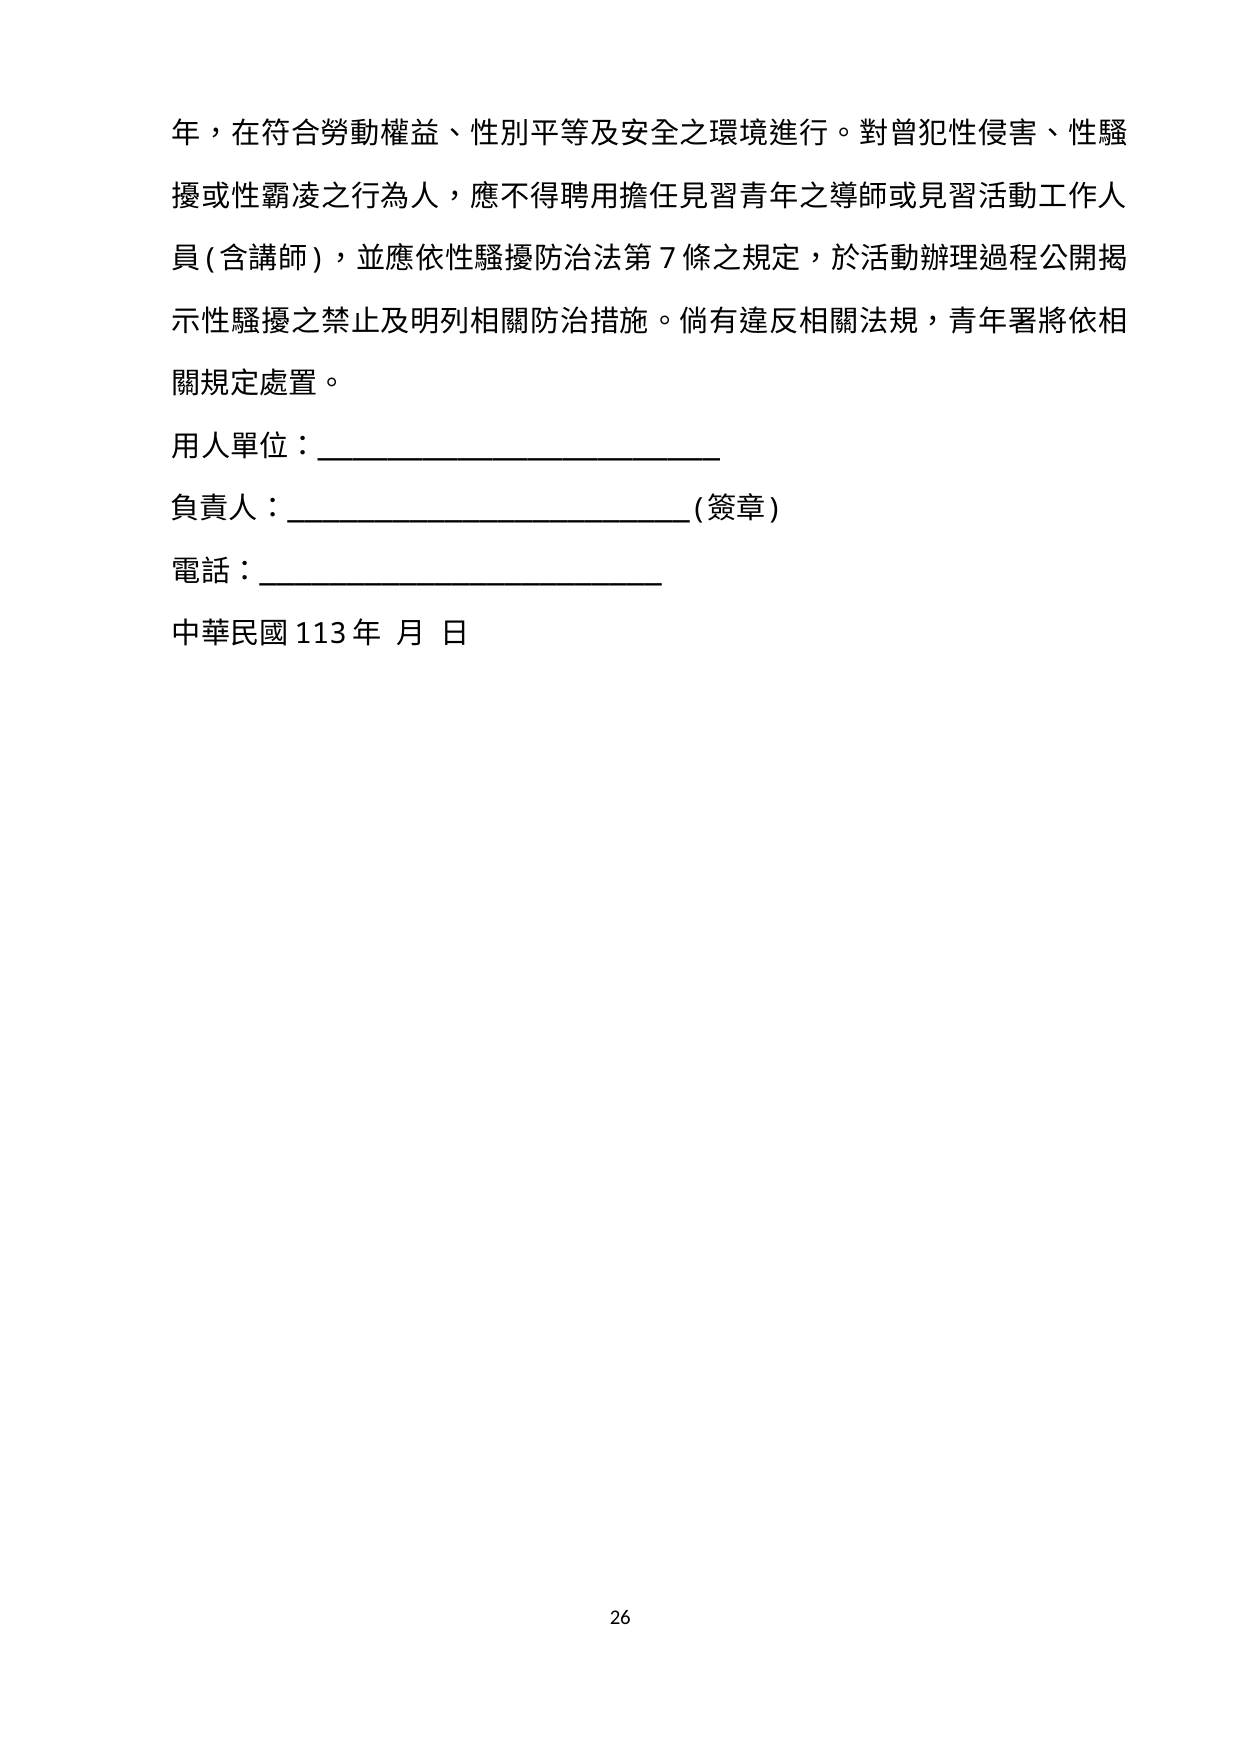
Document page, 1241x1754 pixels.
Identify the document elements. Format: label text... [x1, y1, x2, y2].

text 負責人：_______________________(簽章) [157, 464, 1128, 527]
text 用人單位：_______________________ [172, 402, 1128, 464]
text 電話：_______________________ [172, 527, 1128, 589]
text 中華民國113年 月 日 [172, 589, 1128, 652]
list 年，在符合勞動權益、性別平等及安全之環境進行。對曾犯性侵害、性騷擾或性霸凌之行為人，應不得聘用擔任見習青年之導師或見習活動工作人員(含講師)，並應依性騷擾防治法第7條之規定，於活動辦理過程公開揭示性騷擾之禁止及明列相關防治措施。倘有違反相關法規，青年署將依相關規定處置。 [112, 89, 1128, 402]
